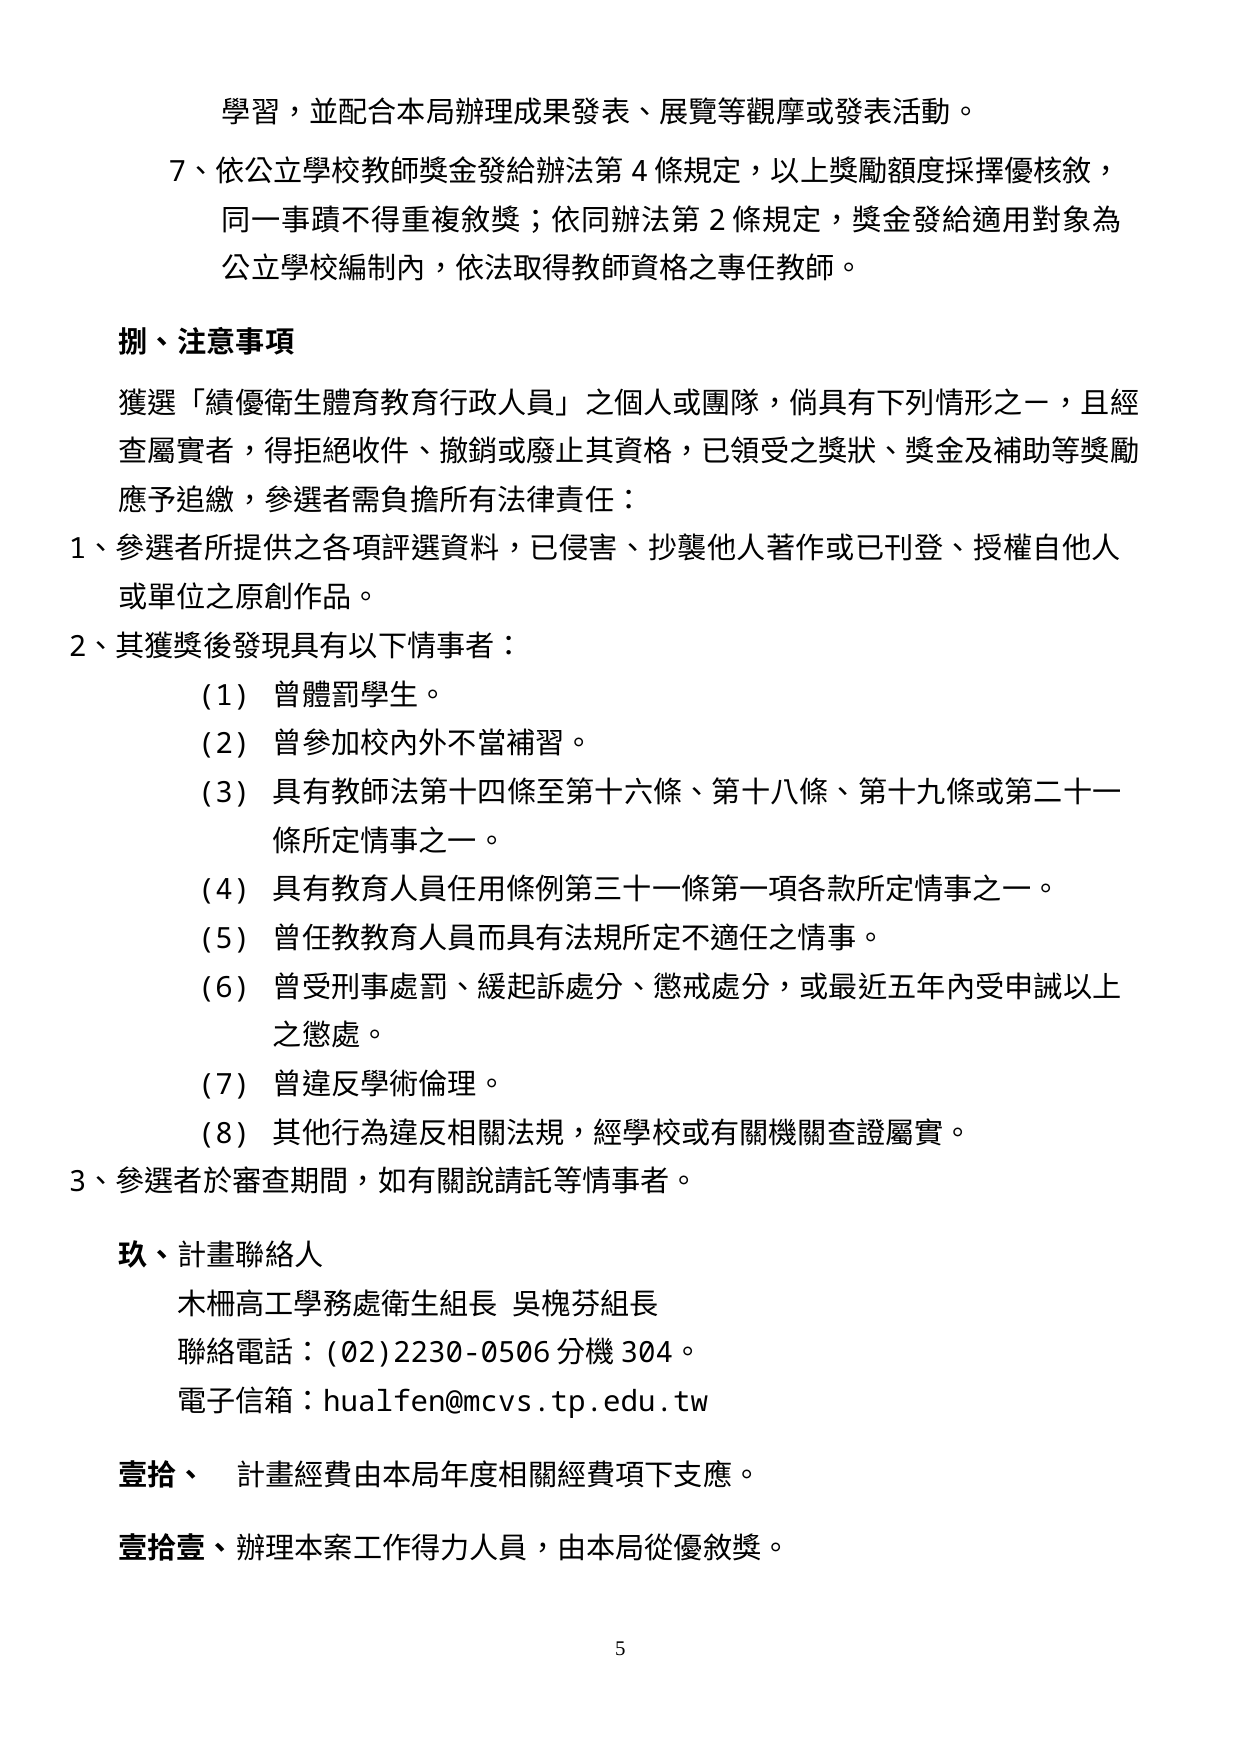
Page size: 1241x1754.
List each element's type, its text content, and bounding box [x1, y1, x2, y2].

list 其獲獎後發現具有以下情事者： [92, 622, 1122, 665]
list 計畫聯絡人 [118, 1232, 1122, 1274]
list 曾受刑事處罰、緩起訴處分、懲戒處分，或最近五年內受申誡以上之懲處。 [198, 963, 1122, 1054]
list 依公立學校教師獎金發給辦法第4條規定，以上獎勵額度採擇優核敘，同一事蹟不得重複敘獎；依同辦法第2條規定，獎金發給適用對象為公立學校編制內，依法取得教師資格之專任教師。 [168, 148, 1122, 287]
list 辦理本案工作得力人員，由本局從優敘獎。 [118, 1525, 1122, 1567]
list 其他行為違反相關法規，經學校或有關機關查證屬實。 [198, 1109, 1122, 1152]
text 獲選「績優衛生體育教育行政人員」之個人或團隊，倘具有下列情形之ㄧ，且經查屬實者，得拒絕收件、撤銷或廢止其資格，已領受之獎狀、獎金及補助等獎勵應予追繳，參選者需負擔所有法律責任： [118, 379, 1146, 519]
list 具有教育人員任用條例第三十一條第一項各款所定情事之一。 [198, 866, 1122, 908]
text 電子信箱：hualfen@mcvs.tp.edu.tw [177, 1377, 1122, 1420]
list 曾違反學術倫理。 [198, 1060, 1122, 1103]
text 木柵高工學務處衛生組長 吳槐芬組長 [177, 1280, 1122, 1322]
list 注意事項 [118, 318, 1122, 361]
list 參選者所提供之各項評選資料，已侵害、抄襲他人著作或已刊登、授權自他人或單位之原創作品。 [92, 525, 1122, 616]
list 曾參加校內外不當補習。 [198, 720, 1122, 762]
list 學習，並配合本局辦理成果發表、展覽等觀摩或發表活動。 [168, 89, 1122, 131]
list 曾體罰學生。 [198, 671, 1122, 713]
list 曾任教教育人員而具有法規所定不適任之情事。 [198, 914, 1122, 957]
list 計畫經費由本局年度相關經費項下支應。 [118, 1451, 1122, 1493]
list 具有教師法第十四條至第十六條、第十八條、第十九條或第二十一條所定情事之一。 [198, 768, 1122, 859]
text 聯絡電話：(02)2230-0506分機304。 [177, 1329, 1122, 1371]
list 參選者於審查期間，如有關說請託等情事者。 [92, 1158, 1122, 1200]
